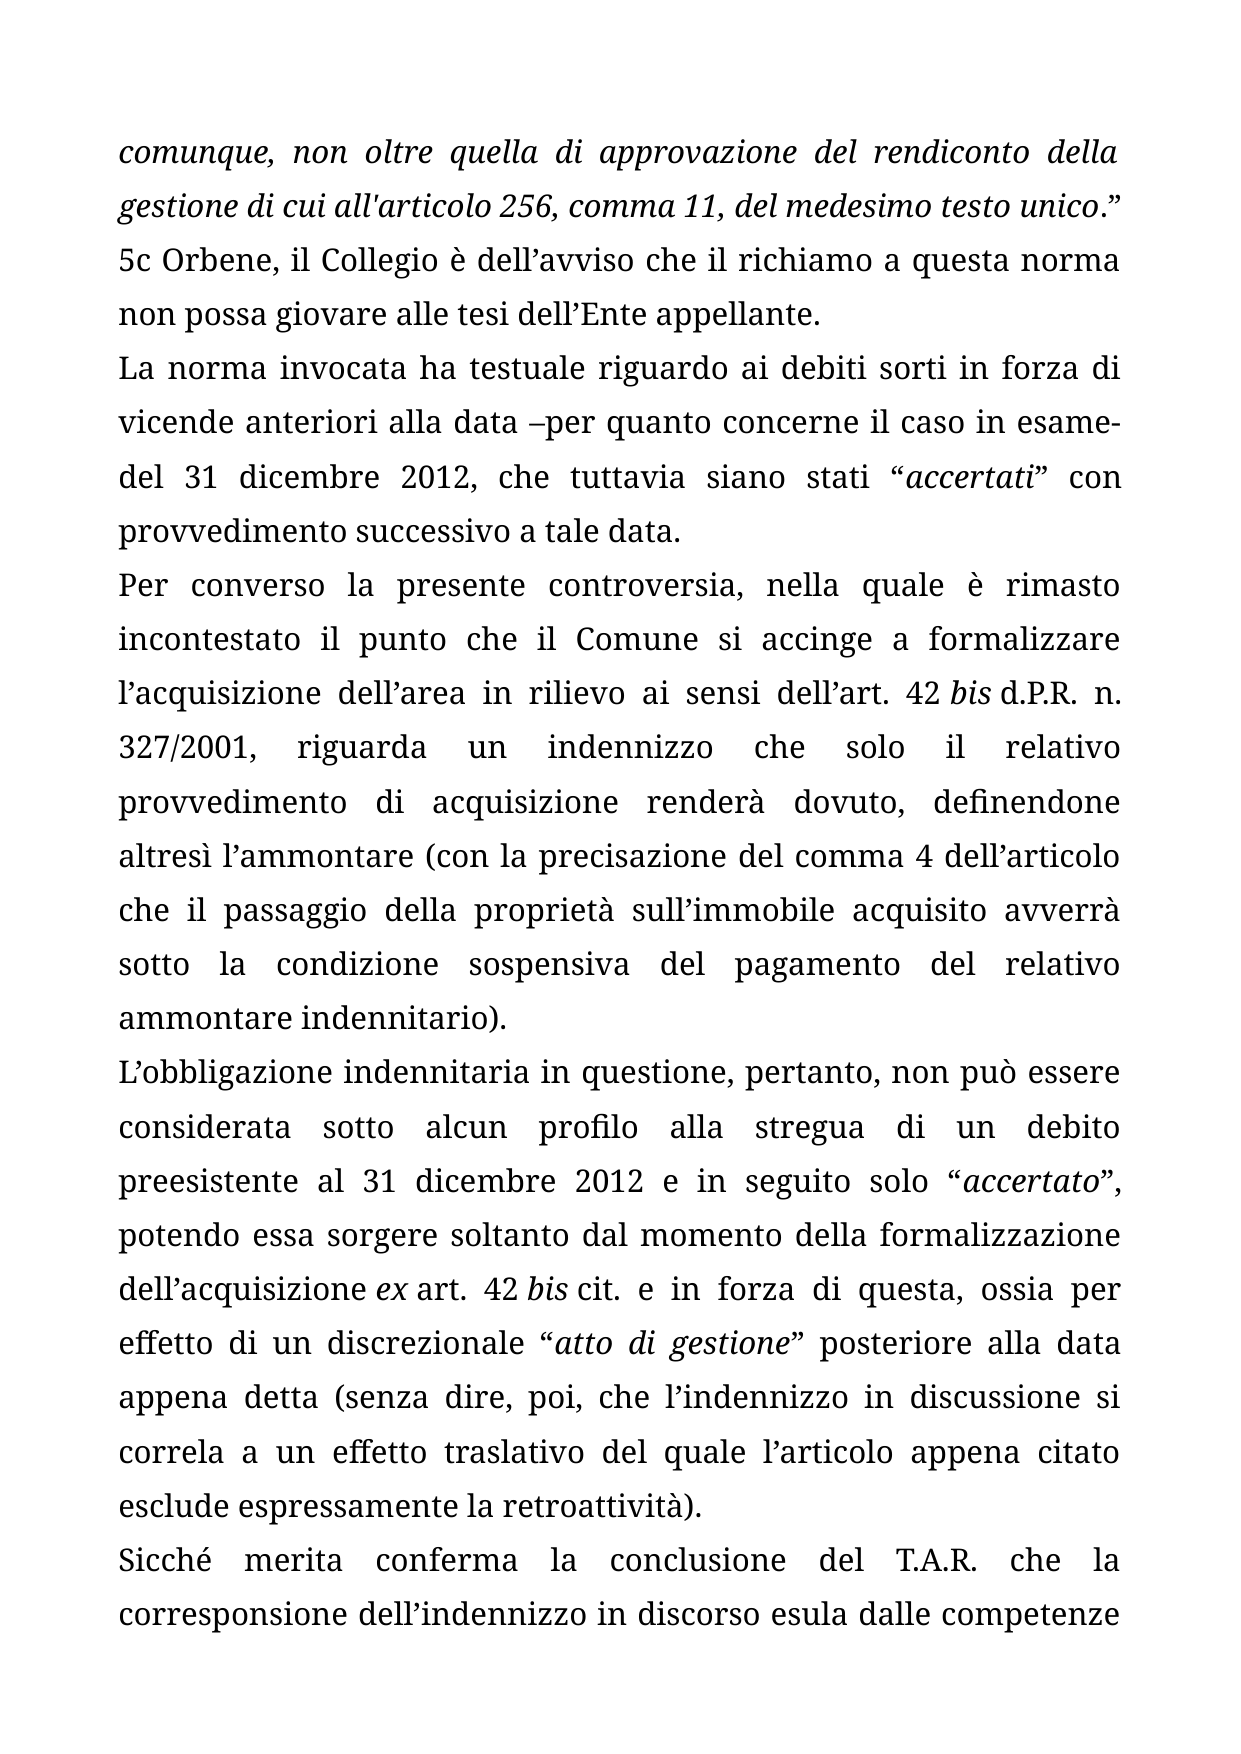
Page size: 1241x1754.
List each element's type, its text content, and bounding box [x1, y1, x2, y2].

text Per converso la presente controversia, nella quale è rimasto incontestato il punto che il Comune si accinge a formalizzare l’acquisizione dell’area in rilievo ai sensi dell’art. 42 bis d.P.R. n. 327/2001, riguarda un indennizzo che solo il relativo provvedimento di acquisizione renderà dovuto, definendone altresì l’ammontare (con la precisazione del comma 4 dell’articolo che il passaggio della proprietà sull’immobile acquisito avverrà sotto la condizione sospensiva del pagamento del relativo ammontare indennitario). [118, 551, 1122, 1039]
text comunque, non oltre quella di approvazione del rendiconto della gestione di cui all'articolo 256, comma 11, del medesimo testo unico.” [118, 118, 1122, 226]
text L’obbligazione indennitaria in questione, pertanto, non può essere considerata sotto alcun profilo alla stregua di un debito preesistente al 31 dicembre 2012 e in seguito solo “accertato”, potendo essa sorgere soltanto dal momento della formalizzazione dell’acquisizione ex art. 42 bis cit. e in forza di questa, ossia per effetto di un discrezionale “atto di gestione” posteriore alla data appena detta (senza dire, poi, che l’indennizzo in discussione si correla a un effetto traslativo del quale l’articolo appena citato esclude espressamente la retroattività). [118, 1039, 1122, 1526]
text La norma invocata ha testuale riguardo ai debiti sorti in forza di vicende anteriori alla data –per quanto concerne il caso in esame- del 31 dicembre 2012, che tuttavia siano stati “accertati” con provvedimento successivo a tale data. [118, 335, 1122, 551]
text 5c Orbene, il Collegio è dell’avviso che il richiamo a questa norma non possa giovare alle tesi dell’Ente appellante. [118, 226, 1122, 335]
text Sicché merita conferma la conclusione del T.A.R. che la corresponsione dell’indennizzo in discorso esula dalle competenze [118, 1526, 1122, 1635]
